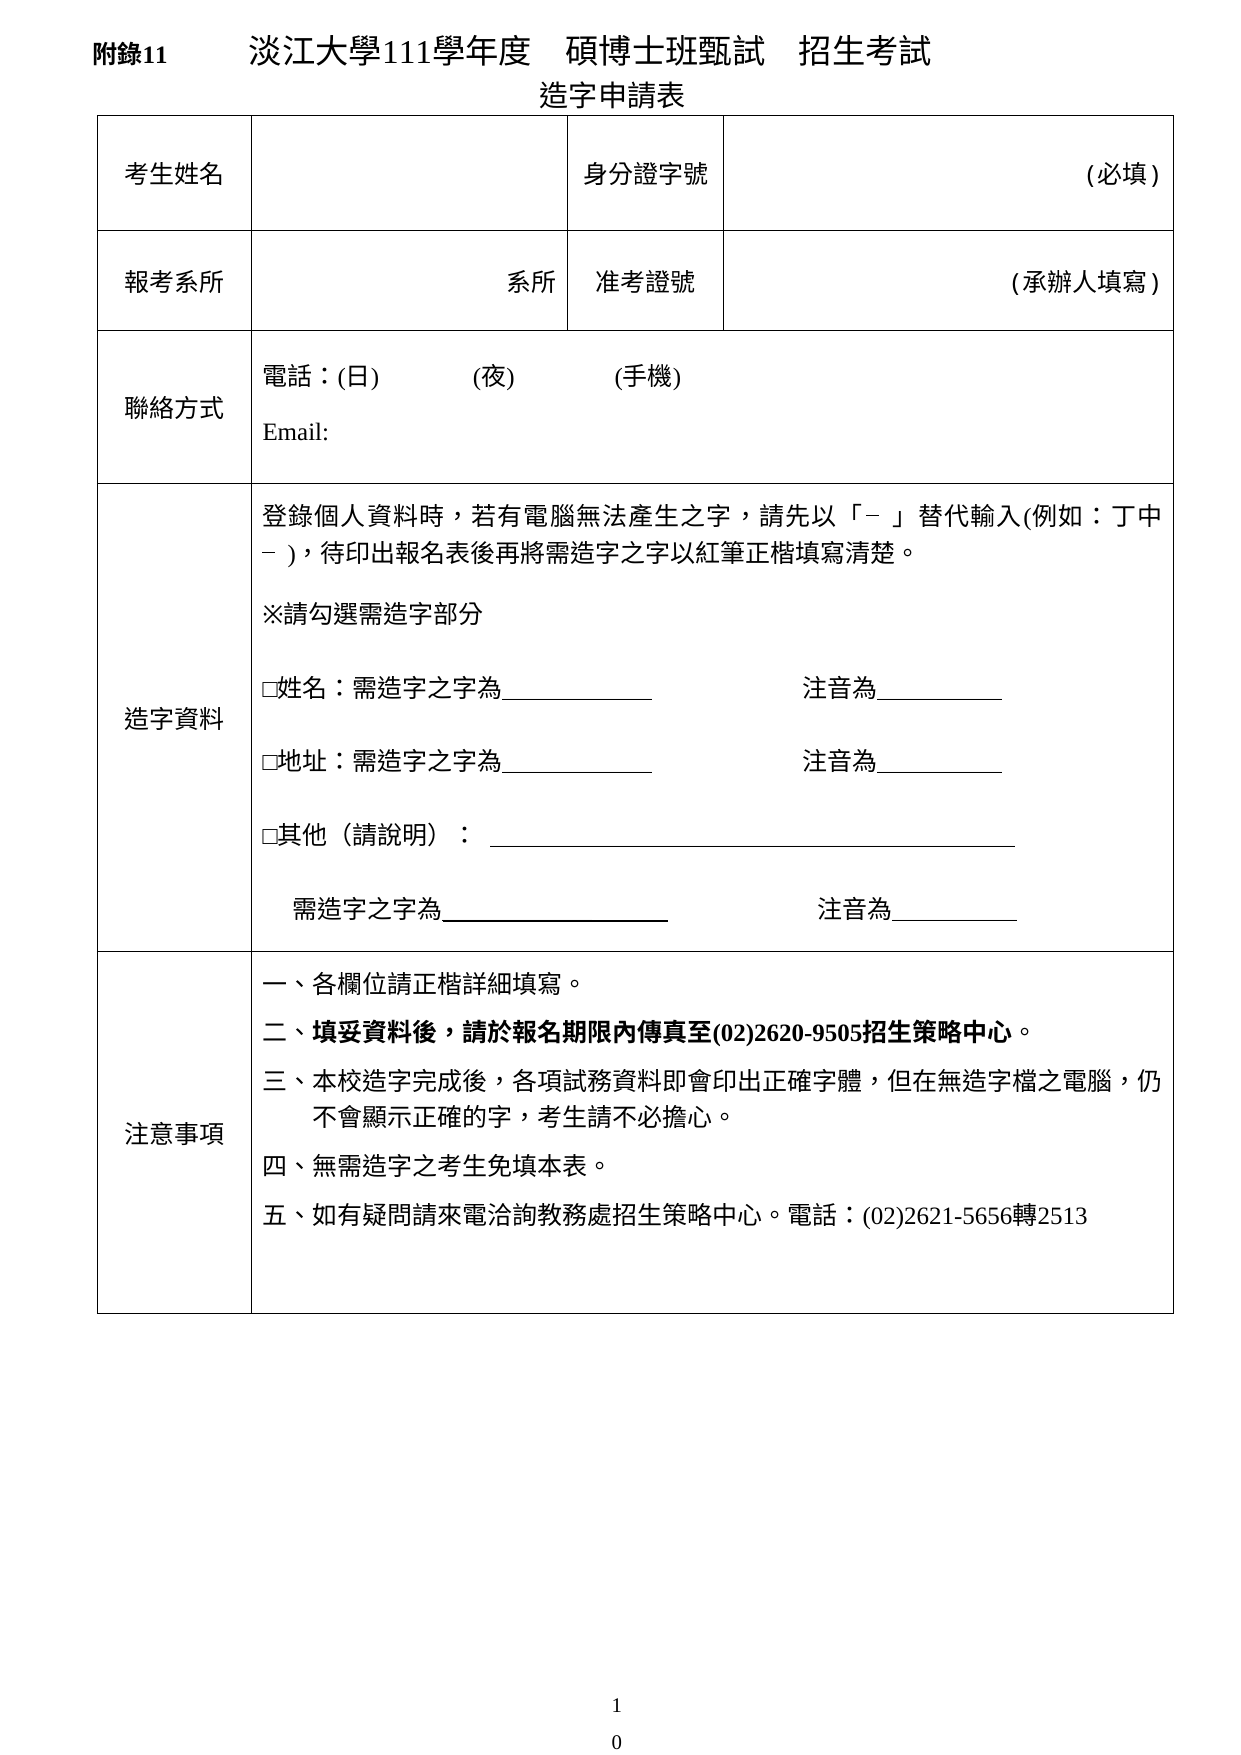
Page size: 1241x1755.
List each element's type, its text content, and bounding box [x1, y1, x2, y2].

table_cell 注意事項 [98, 952, 251, 1313]
table_cell 一、各欄位請正楷詳細填寫。 二、填妥資料後，請於報名期限內傳真至(02)2620-9505招生策略中心。 三、本校造字完成後，各項試務資料即會印出正確字體，但在無造字檔之電腦，仍不會顯示正確的字，考生請不必擔心。 四、無需造字之考生免填本表。 五、如有疑問請來電洽詢教務處招生策略中心。電話：(02)2621-5656轉2513 [252, 952, 1173, 1313]
table_cell (承辦人填寫) [724, 231, 1173, 330]
table_header 考生姓名 [98, 116, 251, 230]
table_cell 准考證號 [568, 231, 723, 330]
table_cell 系所 [252, 231, 567, 330]
text 附錄11 淡江大學111學年度 碩博士班甄試 招生考試 [63, 25, 1162, 73]
table_header 身分證字號 [568, 116, 723, 230]
table_cell 聯絡方式 [98, 331, 251, 483]
table_cell 電話：(日) (夜) (手機) Email: [252, 331, 1173, 483]
table_cell 報考系所 [98, 231, 251, 330]
table_header (必填) [724, 116, 1173, 230]
table_cell 登錄個人資料時，若有電腦無法產生之字，請先以「╴」替代輸入(例如：丁中╴)，待印出報名表後再將需造字之字以紅筆正楷填寫清楚。 ※請勾選需造字部分 □姓名：需造字之字為＿＿＿＿＿＿ 注音為＿＿＿＿＿ □地址：需造字之字為＿＿＿＿＿＿ 注音為＿＿＿＿＿ □其他（請說明）： ＿＿＿＿＿＿＿＿＿＿＿＿＿＿＿＿＿＿＿＿＿ 需造字之字為＿＿＿＿＿＿ 注音為＿＿＿＿＿ [252, 484, 1173, 951]
table_cell 造字資料 [98, 484, 251, 951]
text 造字申請表 [63, 73, 1162, 115]
table_header [252, 116, 567, 230]
